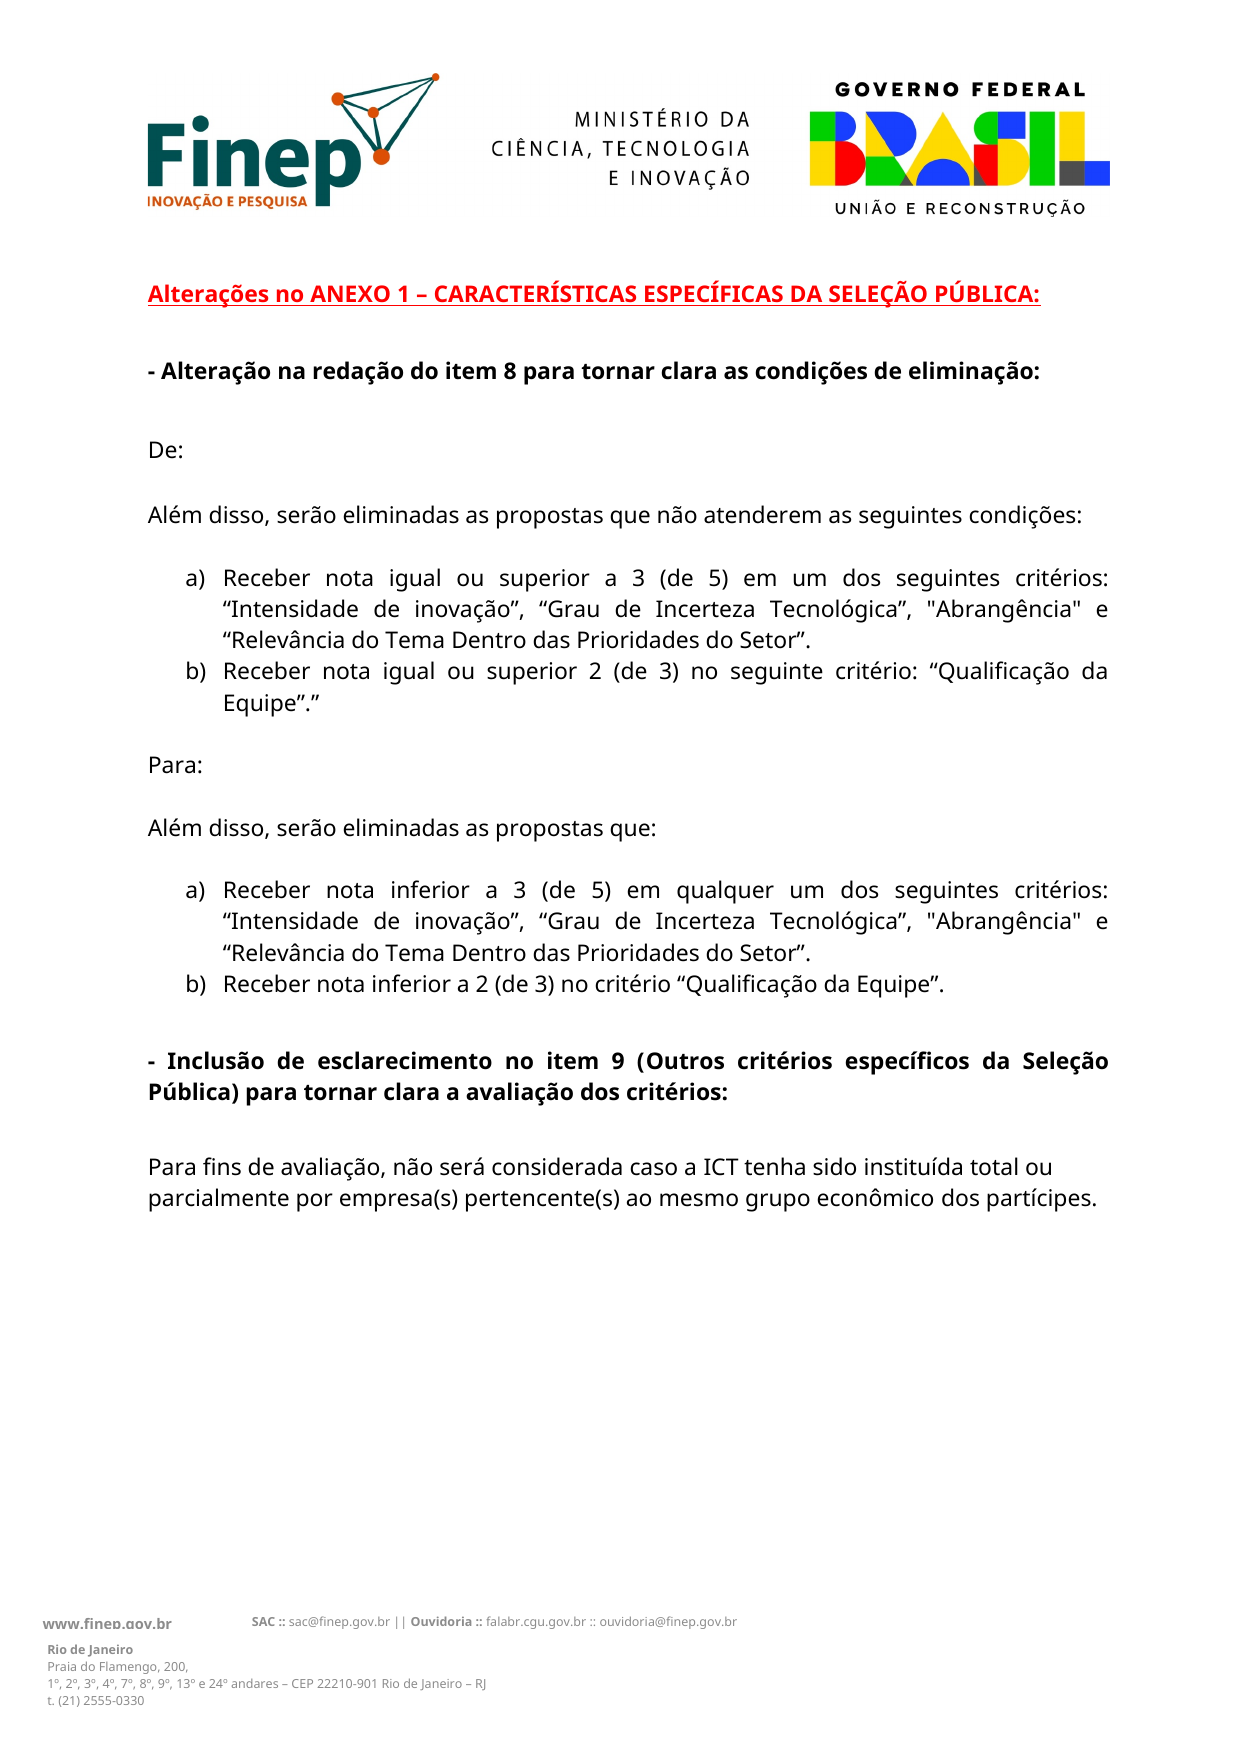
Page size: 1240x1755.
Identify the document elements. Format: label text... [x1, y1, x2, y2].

list Receber nota inferior a 2 (de 3) no critério “Qualificação da Equipe”. [185, 968, 1110, 999]
list Receber nota igual ou superior 2 (de 3) no seguinte critério: “Qualificação da Equipe”.” [185, 655, 1110, 718]
text Além disso, serão eliminadas as propostas que não atenderem as seguintes condições: [148, 499, 1110, 530]
list Receber nota inferior a 3 (de 5) em qualquer um dos seguintes critérios: “Intensidade de inovação”, “Grau de Incerteza Tecnológica”, "Abrangência" e “Relevância do Tema Dentro das Prioridades do Setor”. [185, 874, 1110, 968]
list Receber nota igual ou superior a 3 (de 5) em um dos seguintes critérios: “Intensidade de inovação”, “Grau de Incerteza Tecnológica”, "Abrangência" e “Relevância do Tema Dentro das Prioridades do Setor”. [185, 561, 1110, 655]
text - Inclusão de esclarecimento no item 9 (Outros critérios específicos da Seleção Pública) para tornar clara a avaliação dos critérios: [148, 1045, 1110, 1107]
text - Alteração na redação do item 8 para tornar clara as condições de eliminação: [148, 355, 1110, 386]
text Alterações no ANEXO 1 – CARACTERÍSTICAS ESPECÍFICAS DA SELEÇÃO PÚBLICA: [148, 278, 1110, 309]
text Para fins de avaliação, não será considerada caso a ICT tenha sido instituída total ou parcialmente por empresa(s) pertencente(s) ao mesmo grupo econômico dos partícipes. [148, 1151, 1110, 1213]
text De: [148, 432, 1110, 466]
text Além disso, serão eliminadas as propostas que: [148, 811, 1110, 843]
text Para: [148, 749, 1110, 780]
